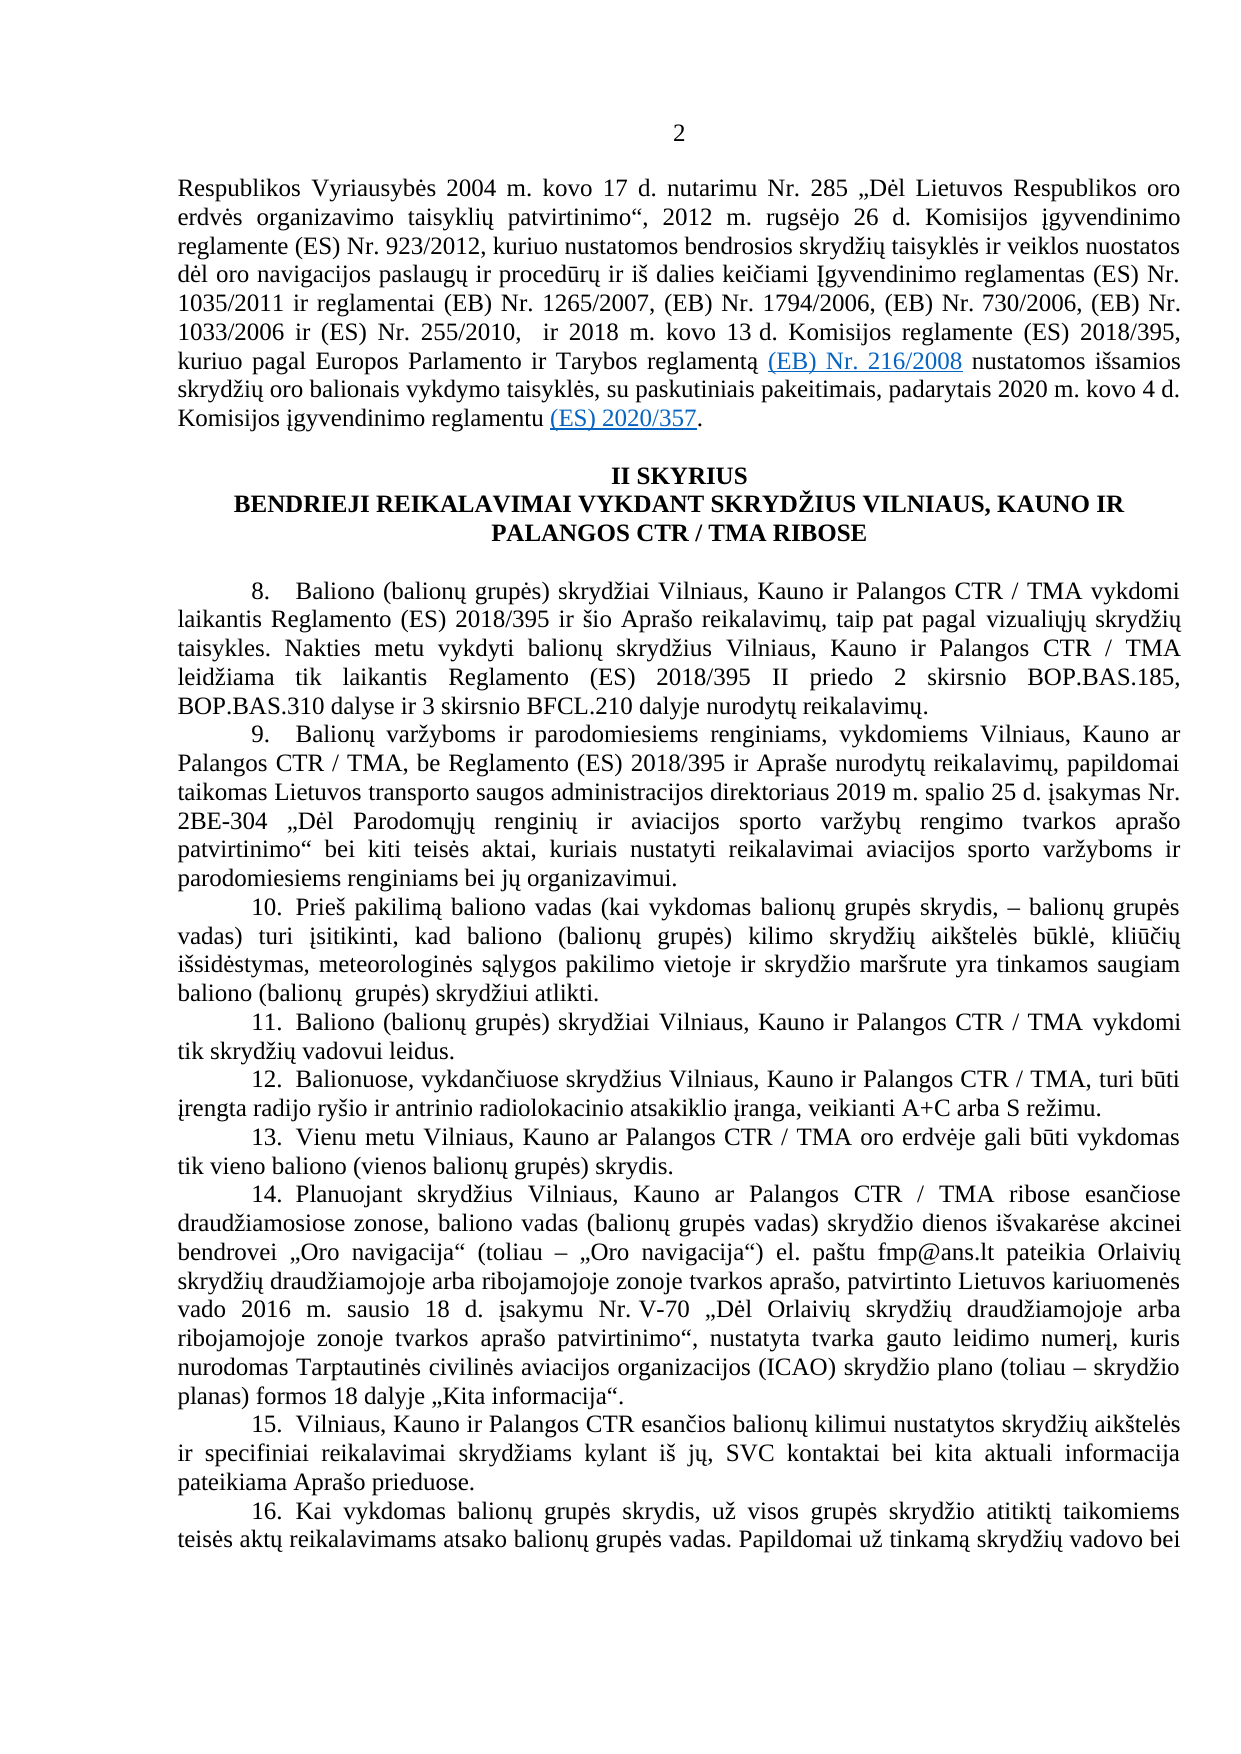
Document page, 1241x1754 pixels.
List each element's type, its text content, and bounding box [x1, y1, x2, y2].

text 16. Kai vykdomas balionų grupės skrydis, už visos grupės skrydžio atitiktį taikomiems teisės aktų reikalavimams atsako balionų grupės vadas. Papildomai už tinkamą skrydžių vadovo bei [177, 1496, 1181, 1553]
text 15. Vilniaus, Kauno ir Palangos CTR esančios balionų kilimui nustatytos skrydžių aikštelės ir specifiniai reikalavimai skrydžiams kylant iš jų, SVC kontaktai bei kita aktuali informacija pateikiama Aprašo prieduose. [177, 1409, 1181, 1496]
text 12. Balionuose, vykdančiuose skrydžius Vilniaus, Kauno ir Palangos CTR / TMA, turi būti įrengta radijo ryšio ir antrinio radiolokacinio atsakiklio įranga, veikianti A+C arba S režimu. [177, 1064, 1181, 1122]
subtitle II SKYRIUS [177, 461, 1181, 489]
text 14. Planuojant skrydžius Vilniaus, Kauno ar Palangos CTR / TMA ribose esančiose draudžiamosiose zonose, baliono vadas (balionų grupės vadas) skrydžio dienos išvakarėse akcinei bendrovei „Oro navigacija“ (toliau – „Oro navigacija“) el. paštu fmp@ans.lt pateikia Orlaivių skrydžių draudžiamojoje arba ribojamojoje zonoje tvarkos aprašo, patvirtinto Lietuvos kariuomenės vado 2016 m. sausio 18 d. įsakymu Nr. V-70 „Dėl Orlaivių skrydžių draudžiamojoje arba ribojamojoje zonoje tvarkos aprašo patvirtinimo“, nustatyta tvarka gauto leidimo numerį, kuris nurodomas Tarptautinės civilinės aviacijos organizacijos (ICAO) skrydžio plano (toliau – skrydžio planas) formos 18 dalyje „Kita informacija“. [177, 1179, 1181, 1409]
text 13. Vienu metu Vilniaus, Kauno ar Palangos CTR / TMA oro erdvėje gali būti vykdomas tik vieno baliono (vienos balionų grupės) skrydis. [177, 1122, 1181, 1179]
text 8. Baliono (balionų grupės) skrydžiai Vilniaus, Kauno ir Palangos CTR / TMA vykdomi laikantis Reglamento (ES) 2018/395 ir šio Aprašo reikalavimų, taip pat pagal vizualiųjų skrydžių taisykles. Nakties metu vykdyti balionų skrydžius Vilniaus, Kauno ir Palangos CTR / TMA leidžiama tik laikantis Reglamento (ES) 2018/395 II priedo 2 skirsnio BOP.BAS.185, BOP.BAS.310 dalyse ir 3 skirsnio BFCL.210 dalyje nurodytų reikalavimų. [177, 576, 1181, 719]
subtitle BENDRIEJI REIKALAVIMAI VYKDANT SKRYDŽIUS VILNIAUS, KAUNO IR PALANGOS CTR / TMA RIBOSE [177, 489, 1181, 547]
text 10. Prieš pakilimą baliono vadas (kai vykdomas balionų grupės skrydis, – balionų grupės vadas) turi įsitikinti, kad baliono (balionų grupės) kilimo skrydžių aikštelės būklė, kliūčių išsidėstymas, meteorologinės sąlygos pakilimo vietoje ir skrydžio maršrute yra tinkamos saugiam baliono (balionų grupės) skrydžiui atlikti. [177, 892, 1181, 1007]
text 11. Baliono (balionų grupės) skrydžiai Vilniaus, Kauno ir Palangos CTR / TMA vykdomi tik skrydžių vadovui leidus. [177, 1007, 1181, 1064]
text Respublikos Vyriausybės 2004 m. kovo 17 d. nutarimu Nr. 285 „Dėl Lietuvos Respublikos oro erdvės organizavimo taisyklių patvirtinimo“, 2012 m. rugsėjo 26 d. Komisijos įgyvendinimo reglamente (ES) Nr. 923/2012, kuriuo nustatomos bendrosios skrydžių taisyklės ir veiklos nuostatos dėl oro navigacijos paslaugų ir procedūrų ir iš dalies keičiami Įgyvendinimo reglamentas (ES) Nr. 1035/2011 ir reglamentai (EB) Nr. 1265/2007, (EB) Nr. 1794/2006, (EB) Nr. 730/2006, (EB) Nr. 1033/2006 ir (ES) Nr. 255/2010, ir 2018 m. kovo 13 d. Komisijos reglamente (ES) 2018/395, kuriuo pagal Europos Parlamento ir Tarybos reglamentą (EB) Nr. 216/2008 nustatomos išsamios skrydžių oro balionais vykdymo taisyklės, su paskutiniais pakeitimais, padarytais 2020 m. kovo 4 d. Komisijos įgyvendinimo reglamentu (ES) 2020/357. [177, 173, 1181, 432]
text 9. Balionų varžyboms ir parodomiesiems renginiams, vykdomiems Vilniaus, Kauno ar Palangos CTR / TMA, be Reglamento (ES) 2018/395 ir Apraše nurodytų reikalavimų, papildomai taikomas Lietuvos transporto saugos administracijos direktoriaus 2019 m. spalio 25 d. įsakymas Nr. 2BE-304 „Dėl Parodomųjų renginių ir aviacijos sporto varžybų rengimo tvarkos aprašo patvirtinimo“ bei kiti teisės aktai, kuriais nustatyti reikalavimai aviacijos sporto varžyboms ir parodomiesiems renginiams bei jų organizavimui. [177, 719, 1181, 892]
